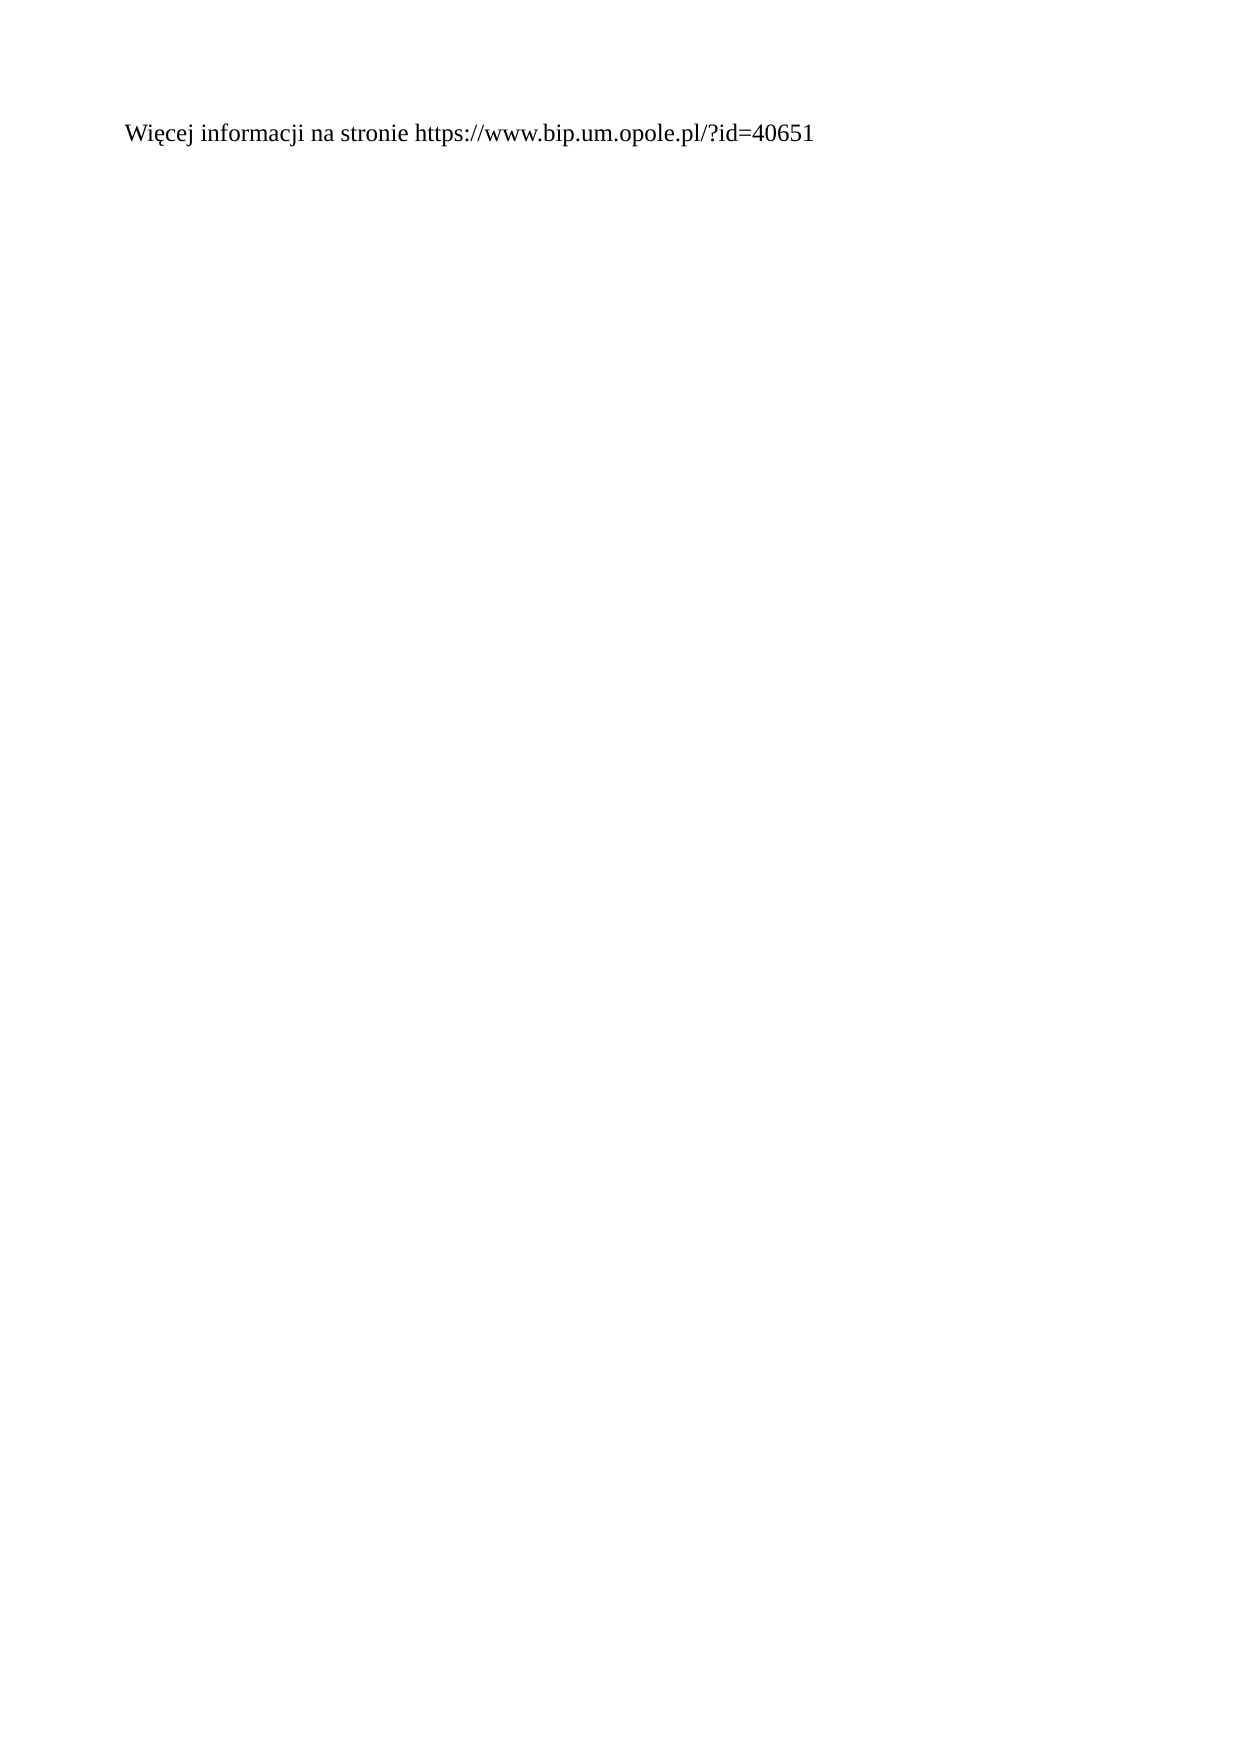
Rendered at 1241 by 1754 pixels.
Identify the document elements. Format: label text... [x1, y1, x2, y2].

text Więcej informacji na stronie https://www.bip.um.opole.pl/?id=40651 [118, 118, 1122, 147]
